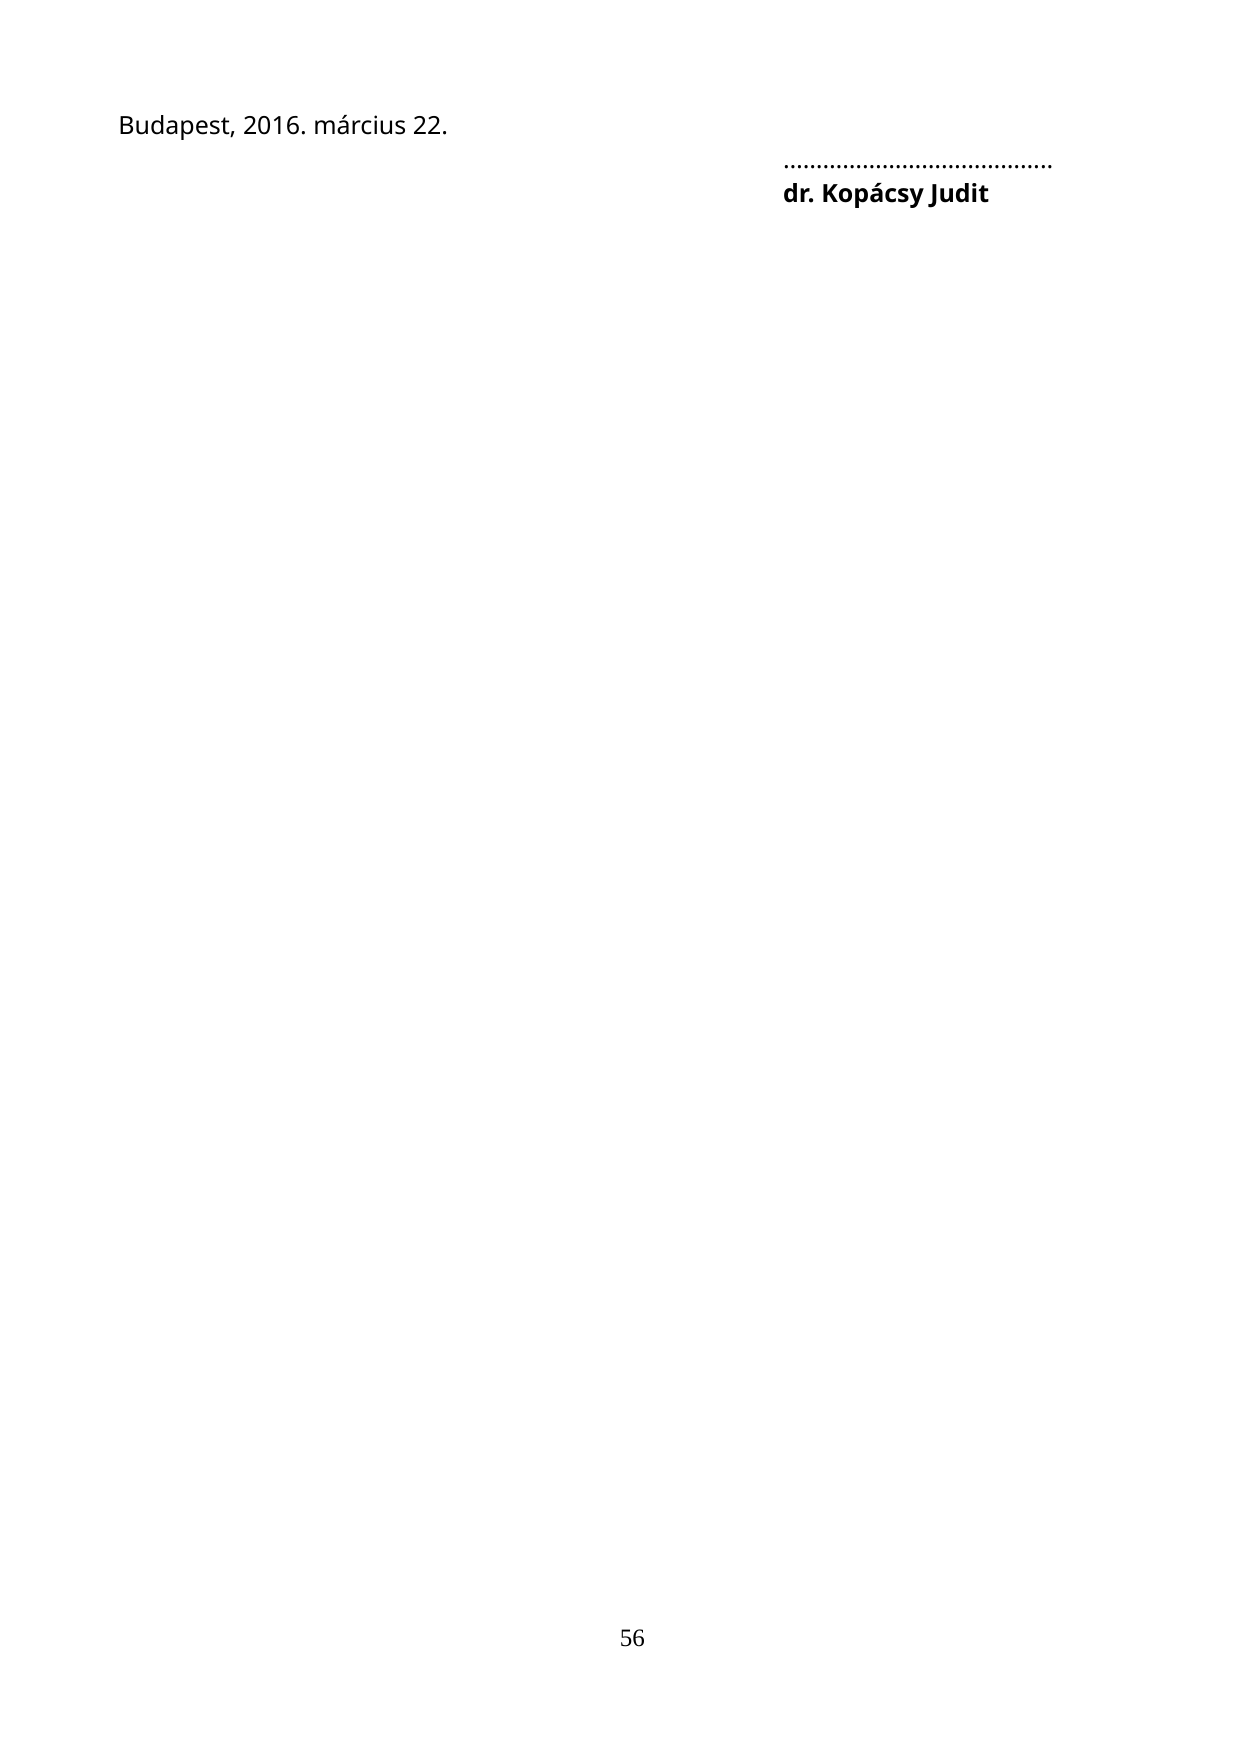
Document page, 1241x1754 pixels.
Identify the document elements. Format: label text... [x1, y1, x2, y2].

text ………………………………….. dr. Kopácsy Judit [118, 142, 1133, 210]
text Budapest, 2016. március 22. [118, 108, 1133, 142]
